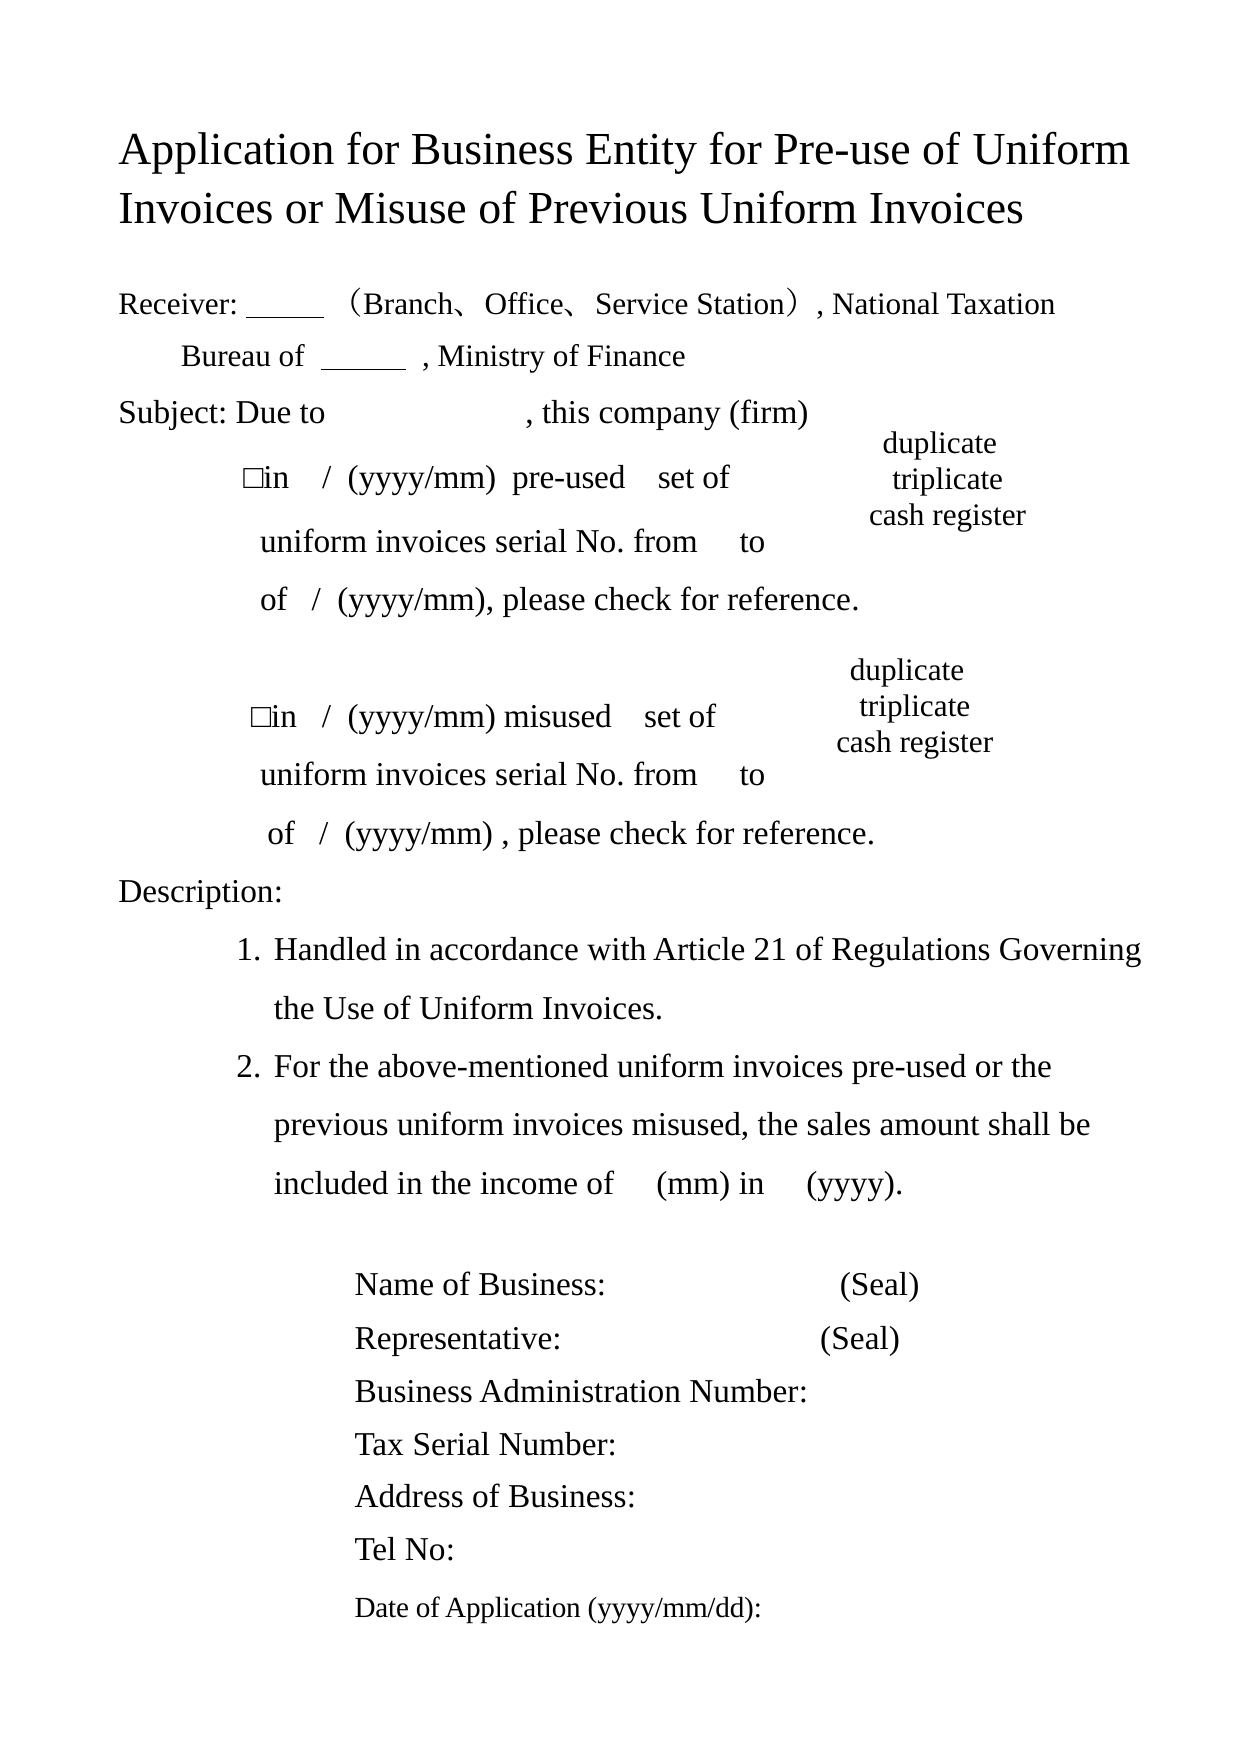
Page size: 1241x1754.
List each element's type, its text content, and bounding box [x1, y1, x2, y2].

text of / (yyyy/mm) , please check for reference. [251, 797, 1163, 856]
text uniform invoices serial No. from to [243, 506, 1163, 564]
text Description: [118, 856, 1163, 914]
text Application for Business Entity for Pre-use of Uniform Invoices or Misuse of Previous Uniform Invoices [118, 118, 1163, 235]
text □in / (yyyy/mm) misused set of [977, 681, 1163, 739]
text of / (yyyy/mm), please check for reference. [243, 564, 1163, 622]
text Tax Serial Number: [354, 1432, 1163, 1461]
text □in / (yyyy/mm) misused set of [854, 681, 975, 739]
text Subject: Due to , this company (firm) [118, 377, 1163, 436]
text Name of Business: (Seal) [354, 1264, 1163, 1302]
text □in / (yyyy/mm) pre-used set of [887, 442, 1008, 500]
text Address of Business: [354, 1484, 1163, 1514]
text Business Administration Number: [354, 1379, 1163, 1408]
text Tel No: [354, 1537, 1163, 1567]
list For the above-mentioned uniform invoices pre-used or the previous uniform invoices misused, the sales amount shall be included in the income of (mm) in (yyyy). [236, 1031, 1163, 1206]
text □in / (yyyy/mm) misused set of [251, 681, 852, 739]
text □in / (yyyy/mm) pre-used set of [243, 442, 885, 500]
text Representative: (Seal) [890, 1326, 1163, 1355]
text Receiver: （Branch、Office、Service Station）, National Taxation [118, 273, 1163, 325]
text Representative: (Seal) [354, 1326, 829, 1355]
list Handled in accordance with Article 21 of Regulations Governing the Use of Uniform Invoices. [236, 914, 1163, 1031]
text uniform invoices serial No. from to [243, 739, 1163, 797]
text Representative: (Seal) [825, 1326, 894, 1355]
text □in / (yyyy/mm) pre-used set of [1011, 442, 1163, 500]
text Date of Application (yyyy/mm/dd): [354, 1590, 1163, 1624]
text Bureau of , Ministry of Finance [118, 325, 1163, 377]
